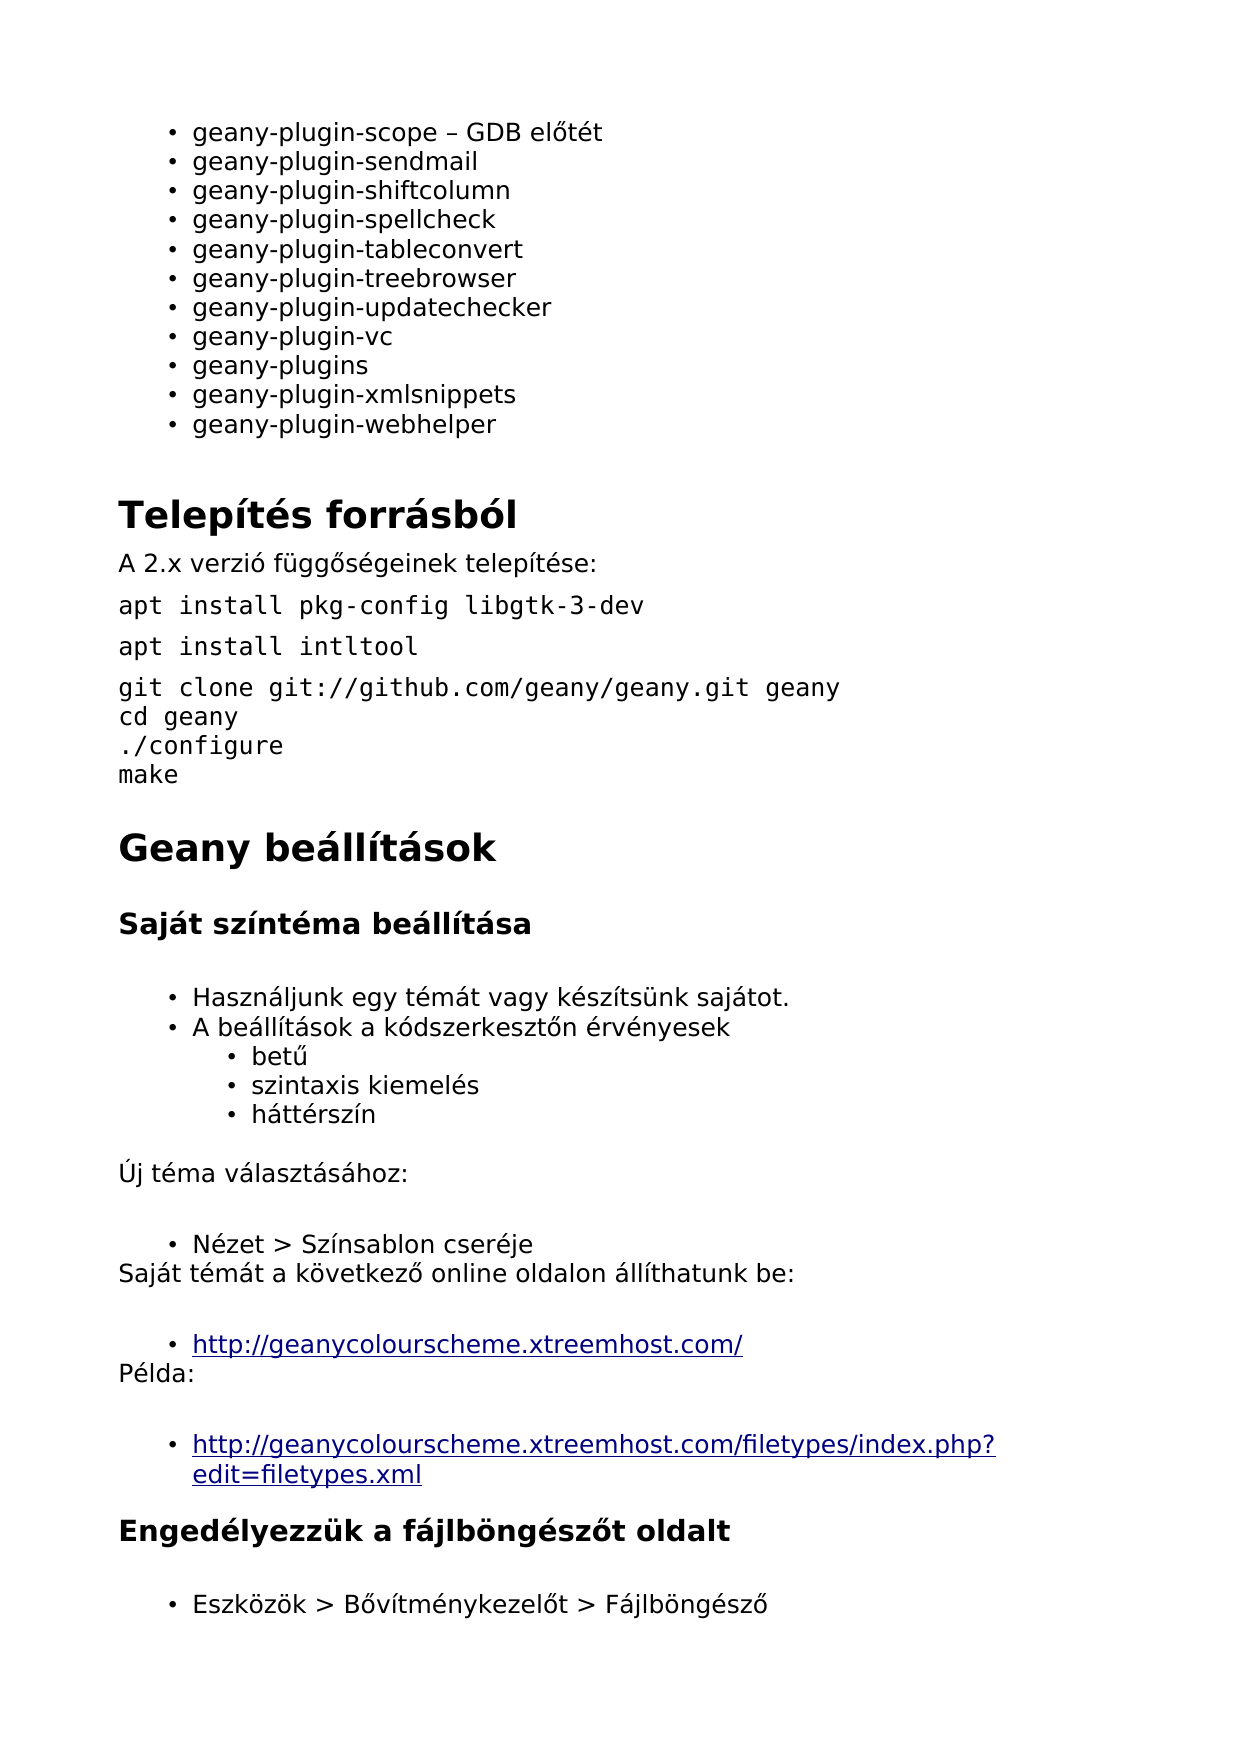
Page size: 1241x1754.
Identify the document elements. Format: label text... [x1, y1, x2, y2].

subtitle Saját színtéma beállítása [118, 908, 1122, 942]
list háttérszín [236, 1100, 1122, 1129]
list Nézet > Színsablon cseréje [177, 1230, 1122, 1259]
list geany-plugin-treebrowser [177, 264, 1122, 293]
text A 2.x verzió függőségeinek telepítése: [118, 549, 1122, 579]
list http://geanycolourscheme.xtreemhost.com/ [177, 1330, 1122, 1359]
list betű [236, 1042, 1122, 1071]
list http://geanycolourscheme.xtreemhost.com/filetypes/index.php?edit=filetypes.xml [177, 1431, 1122, 1489]
list geany-plugin-tableconvert [177, 235, 1122, 264]
list geany-plugin-spellcheck [177, 206, 1122, 235]
text Példa: [118, 1359, 1122, 1389]
text Saját témát a következő online oldalon állíthatunk be: [118, 1259, 1122, 1288]
list A beállítások a kódszerkesztőn érvényesek [177, 1013, 1122, 1042]
list geany-plugin-sendmail [177, 147, 1122, 176]
list geany-plugin-updatechecker [177, 293, 1122, 322]
text Új téma választásához: [118, 1159, 1122, 1188]
text apt install intltool [118, 632, 1122, 661]
subtitle Geany beállítások [118, 827, 1122, 870]
subtitle Engedélyezzük a fájlböngészőt oldalt [118, 1514, 1122, 1548]
list geany-plugins [177, 351, 1122, 381]
list geany-plugin-webhelper [177, 410, 1122, 439]
list geany-plugin-vc [177, 322, 1122, 351]
list Eszközök > Bővítménykezelőt > Fájlböngésző [177, 1590, 1122, 1619]
text apt install pkg-config libgtk-3-dev [118, 591, 1122, 620]
list geany-plugin-scope – GDB előtét [177, 118, 1122, 147]
list szintaxis kiemelés [236, 1071, 1122, 1100]
list geany-plugin-shiftcolumn [177, 176, 1122, 206]
list Használjunk egy témát vagy készítsünk sajátot. [177, 984, 1122, 1013]
text git clone git://github.com/geany/geany.git geany cd geany ./configure make [118, 673, 1122, 790]
subtitle Telepítés forrásból [118, 493, 1122, 537]
list geany-plugin-xmlsnippets [177, 381, 1122, 410]
